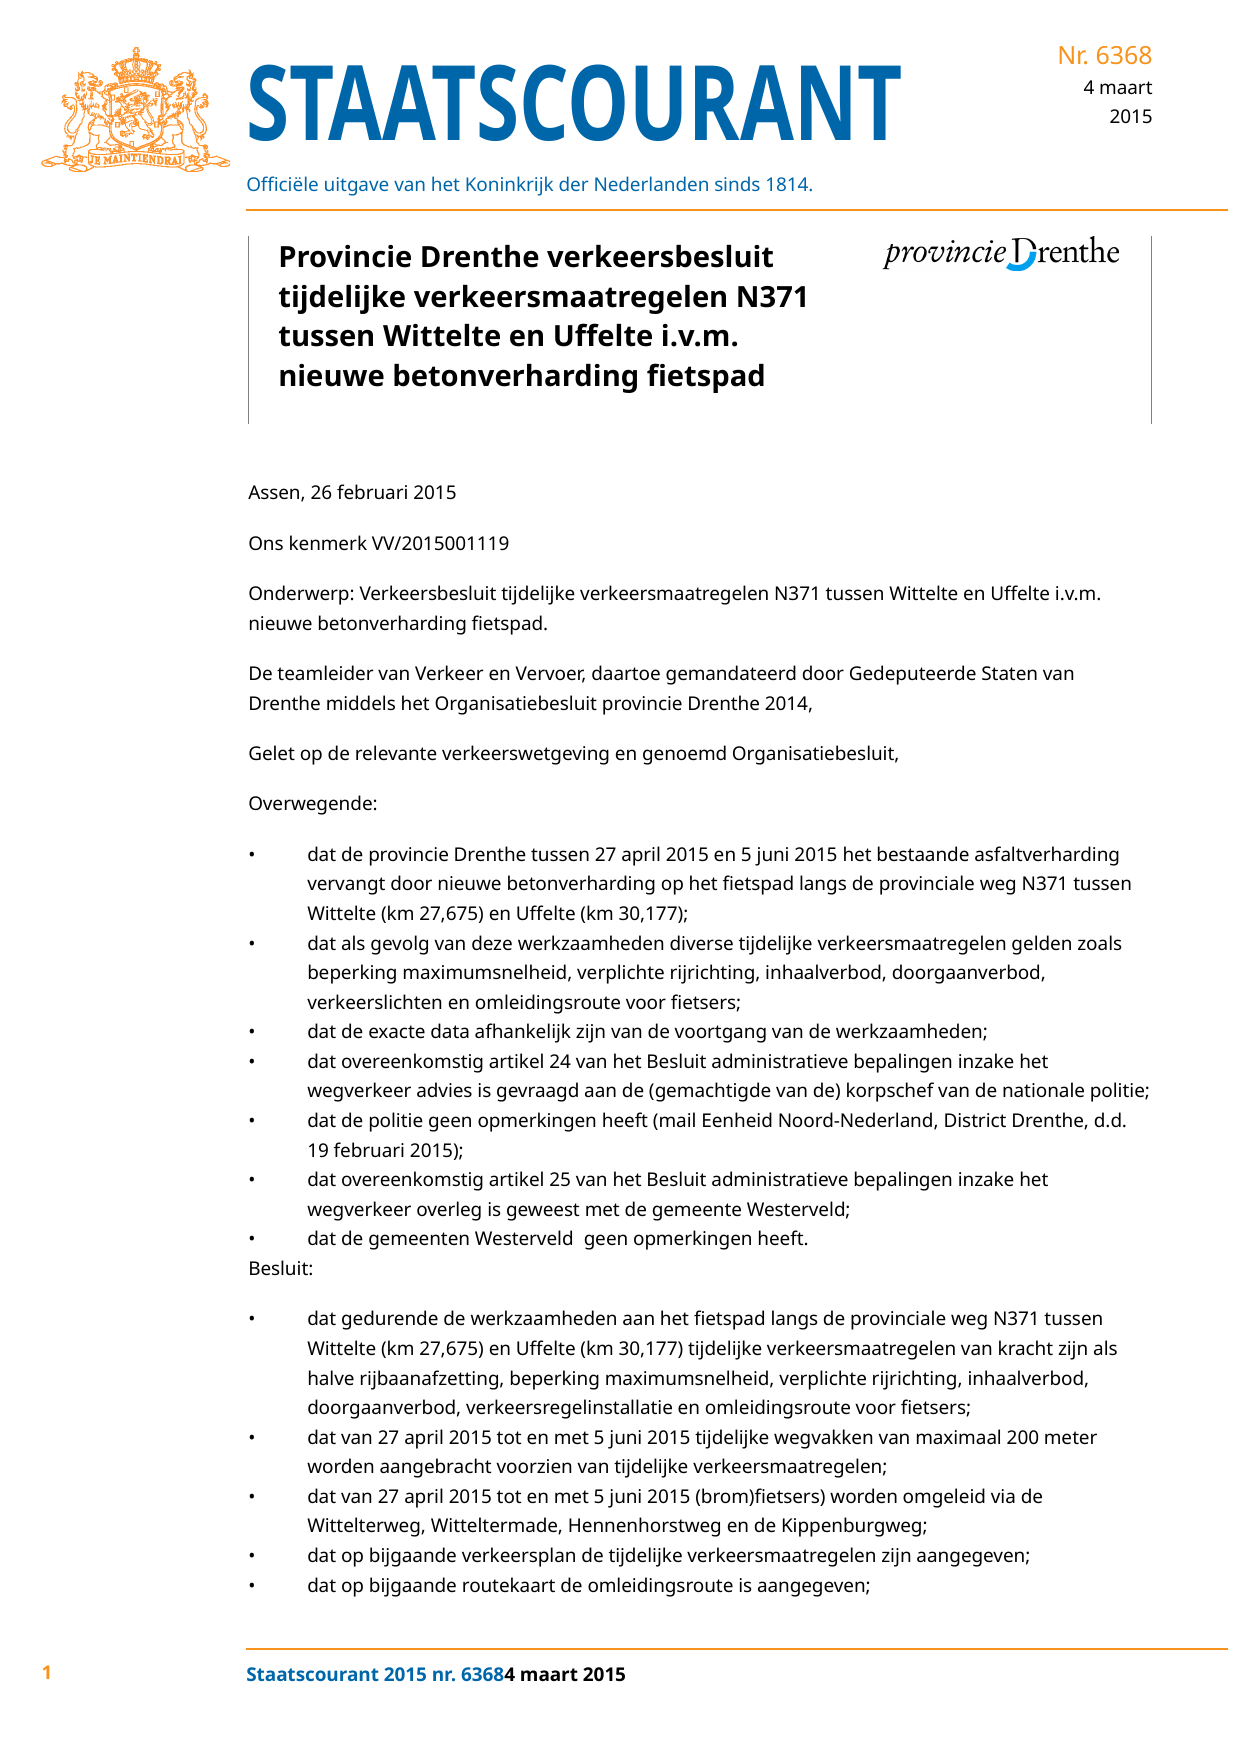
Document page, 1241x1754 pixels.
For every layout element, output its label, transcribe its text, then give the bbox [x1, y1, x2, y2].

text Gelet op de relevante verkeerswetgeving en genoemd Organisatiebesluit, [248, 740, 1152, 766]
list dat van 27 april 2015 tot en met 5 juni 2015 tijdelijke wegvakken van maximaal 200 meter worden aangebracht voorzien van tijdelijke verkeersmaatregelen; [248, 1424, 1152, 1479]
text Besluit: [248, 1255, 1152, 1281]
text De teamleider van Verkeer en Vervoer, daartoe gemandateerd door Gedeputeerde Staten van Drenthe middels het Organisatiebesluit provincie Drenthe 2014, [248, 660, 1152, 716]
text Onderwerp: Verkeersbesluit tijdelijke verkeersmaatregelen N371 tussen Wittelte en Uffelte i.v.m. nieuwe betonverharding fietspad. [248, 580, 1152, 636]
list dat overeenkomstig artikel 24 van het Besluit administratieve bepalingen inzake het wegverkeer advies is gevraagd aan de (gemachtigde van de) korpschef van de nationale politie; [248, 1048, 1152, 1103]
table_header [850, 236, 1151, 424]
picture [882, 236, 1119, 271]
table_header Provincie Drenthe verkeersbesluit tijdelijke verkeersmaatregelen N371 tussen Wittelte en Uffelte i.v.m. nieuwe betonverharding fietspad [249, 236, 850, 424]
picture [41, 47, 231, 172]
list dat gedurende de werkzaamheden aan het fietspad langs de provinciale weg N371 tussen Wittelte (km 27,675) en Uffelte (km 30,177) tijdelijke verkeersmaatregelen van kracht zijn als halve rijbaanafzetting, beperking maximumsnelheid, verplichte rijrichting, inhaalverbod, doorgaanverbod, verkeersregelinstallatie en omleidingsroute voor fietsers; [248, 1306, 1152, 1420]
list dat de gemeenten Westerveld geen opmerkingen heeft. [248, 1226, 1152, 1251]
text Ons kenmerk VV/2015001119 [248, 530, 1152, 556]
text Overwegende: [248, 791, 1152, 816]
list dat de politie geen opmerkingen heeft (mail Eenheid Noord-Nederland, District Drenthe, d.d. 19 februari 2015); [248, 1107, 1152, 1163]
list dat op bijgaande routekaart de omleidingsroute is aangegeven; [248, 1572, 1152, 1598]
list dat de provincie Drenthe tussen 27 april 2015 en 5 juni 2015 het bestaande asfaltverharding vervangt door nieuwe betonverharding op het fietspad langs de provinciale weg N371 tussen Wittelte (km 27,675) en Uffelte (km 30,177); [248, 841, 1152, 926]
list dat van 27 april 2015 tot en met 5 juni 2015 (brom)fietsers) worden omgeleid via de Wittelterweg, Witteltermade, Hennenhorstweg en de Kippenburgweg; [248, 1483, 1152, 1538]
list dat overeenkomstig artikel 25 van het Besluit administratieve bepalingen inzake het wegverkeer overleg is geweest met de gemeente Westerveld; [248, 1166, 1152, 1222]
list dat als gevolg van deze werkzaamheden diverse tijdelijke verkeersmaatregelen gelden zoals beperking maximumsnelheid, verplichte rijrichting, inhaalverbod, doorgaanverbod, verkeerslichten en omleidingsroute voor fietsers; [248, 930, 1152, 1015]
list dat op bijgaande verkeersplan de tijdelijke verkeersmaatregelen zijn aangegeven; [248, 1542, 1152, 1568]
list dat de exacte data afhankelijk zijn van de voortgang van de werkzaamheden; [248, 1018, 1152, 1044]
text Assen, 26 februari 2015 [248, 479, 1152, 505]
